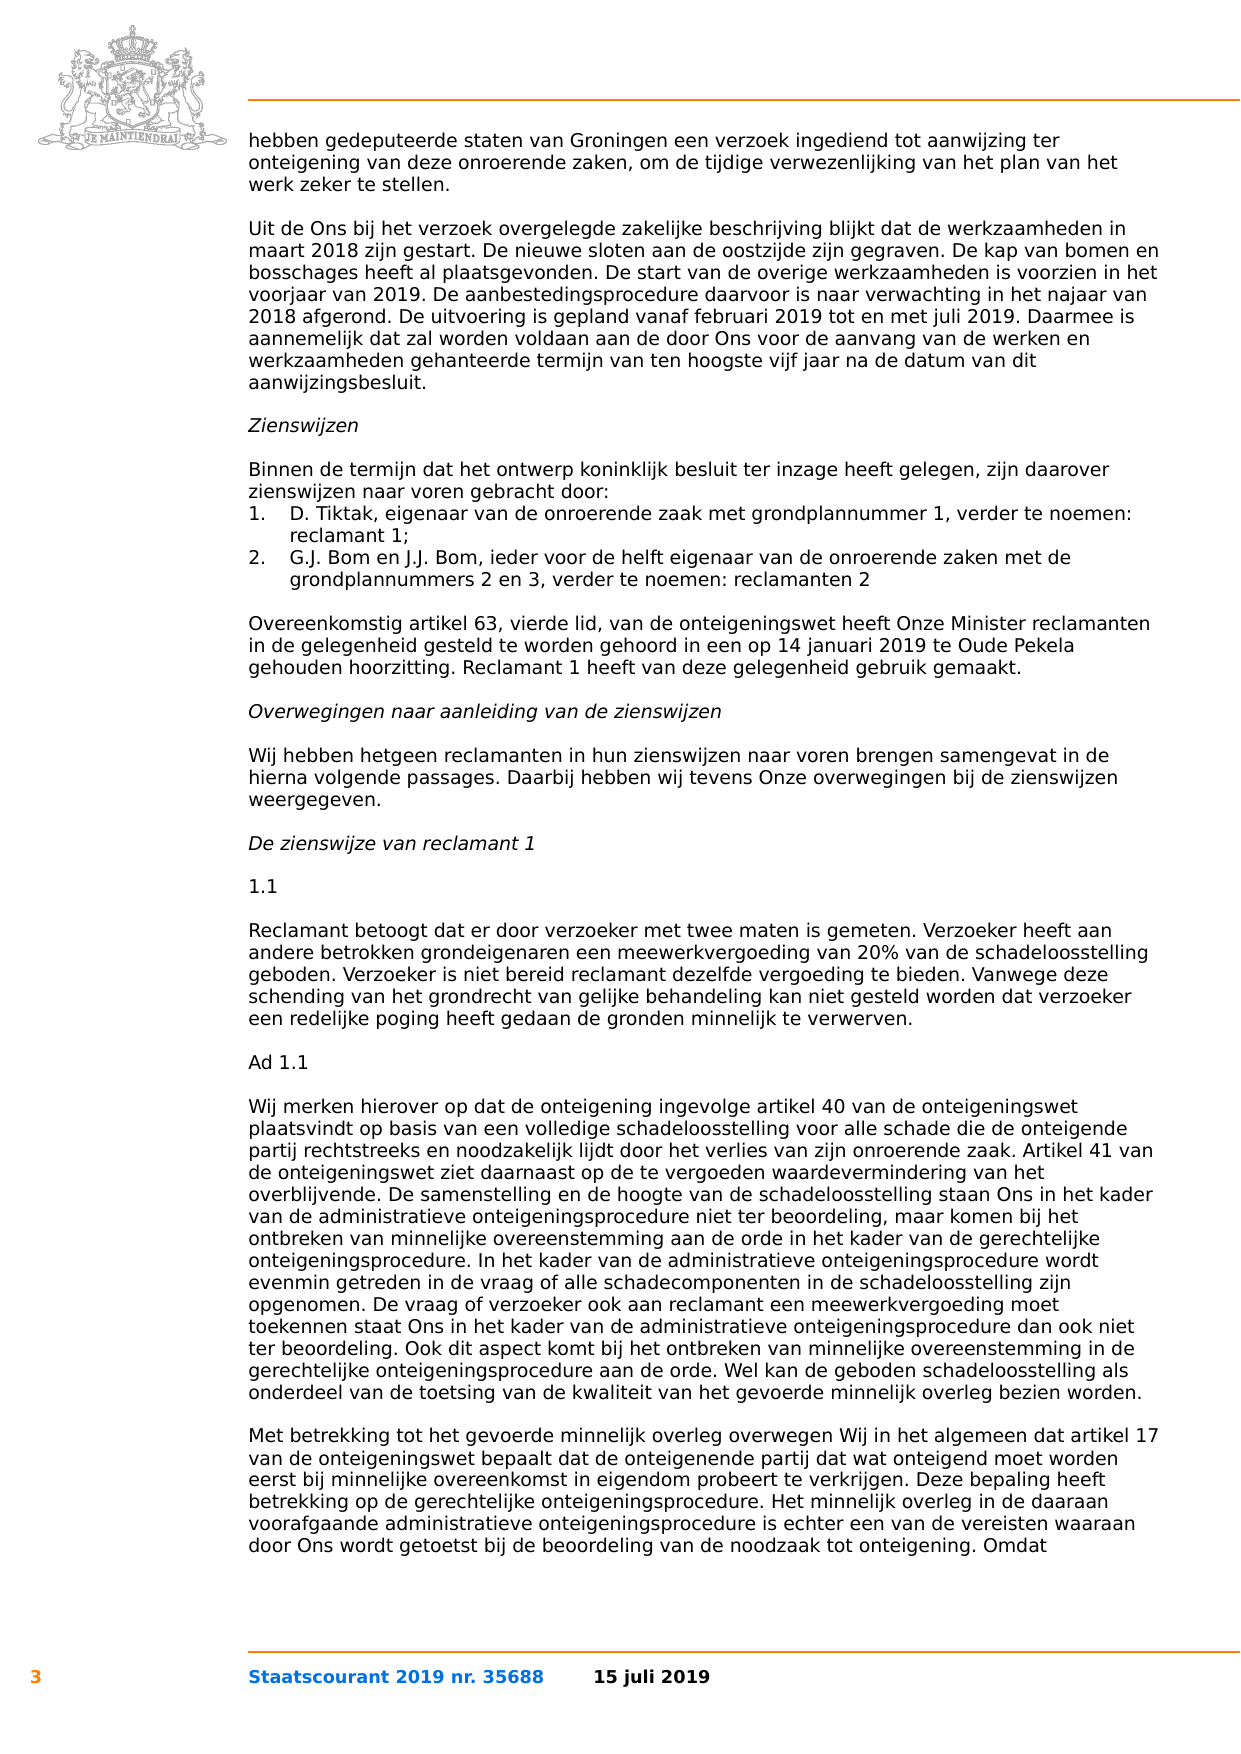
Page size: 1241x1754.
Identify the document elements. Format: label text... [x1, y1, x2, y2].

text Ad 1.1 [248, 1052, 1163, 1074]
text Wij merken hierover op dat de onteigening ingevolge artikel 40 van de onteigeningswet plaatsvindt op basis van een volledige schadeloosstelling voor alle schade die de onteigende partij rechtstreeks en noodzakelijk lijdt door het verlies van zijn onroerende zaak. Artikel 41 van de onteigeningswet ziet daarnaast op de te vergoeden waardevermindering van het overblijvende. De samenstelling en de hoogte van de schadeloosstelling staan Ons in het kader van de administratieve onteigeningsprocedure niet ter beoordeling, maar komen bij het ontbreken van minnelijke overeenstemming aan de orde in het kader van de gerechtelijke onteigeningsprocedure. In het kader van de administratieve onteigeningsprocedure wordt evenmin getreden in de vraag of alle schadecomponenten in de schadeloosstelling zijn opgenomen. De vraag of verzoeker ook aan reclamant een meewerkvergoeding moet toekennen staat Ons in het kader van de administratieve onteigeningsprocedure dan ook niet ter beoordeling. Ook dit aspect komt bij het ontbreken van minnelijke overeenstemming in de gerechtelijke onteigeningsprocedure aan de orde. Wel kan de geboden schadeloosstelling als onderdeel van de toetsing van de kwaliteit van het gevoerde minnelijk overleg bezien worden. [248, 1096, 1163, 1403]
text 1. D. Tiktak, eigenaar van de onroerende zaak met grondplannummer 1, verder te noemen: reclamant 1; [248, 503, 1163, 547]
text Overeenkomstig artikel 63, vierde lid, van de onteigeningswet heeft Onze Minister reclamanten in de gelegenheid gesteld te worden gehoord in een op 14 januari 2019 te Oude Pekela gehouden hoorzitting. Reclamant 1 heeft van deze gelegenheid gebruik gemaakt. [248, 613, 1163, 679]
subtitle De zienswijze van reclamant 1 [248, 832, 1163, 854]
text Met betrekking tot het gevoerde minnelijk overleg overwegen Wij in het algemeen dat artikel 17 van de onteigeningswet bepaalt dat de onteigenende partij dat wat onteigend moet worden eerst bij minnelijke overeenkomst in eigendom probeert te verkrijgen. Deze bepaling heeft betrekking op de gerechtelijke onteigeningsprocedure. Het minnelijk overleg in de daaraan voorafgaande administratieve onteigeningsprocedure is echter een van de vereisten waaraan door Ons wordt getoetst bij de beoordeling van de noodzaak tot onteigening. Omdat [248, 1425, 1163, 1557]
text hebben gedeputeerde staten van Groningen een verzoek ingediend tot aanwijzing ter onteigening van deze onroerende zaken, om de tijdige verwezenlijking van het plan van het werk zeker te stellen. [248, 130, 1163, 196]
subtitle Zienswijzen [248, 415, 1163, 437]
text Binnen de termijn dat het ontwerp koninklijk besluit ter inzage heeft gelegen, zijn daarover zienswijzen naar voren gebracht door: [248, 459, 1163, 503]
text Wij hebben hetgeen reclamanten in hun zienswijzen naar voren brengen samengevat in de hierna volgende passages. Daarbij hebben wij tevens Onze overwegingen bij de zienswijzen weergegeven. [248, 745, 1163, 811]
text 1.1 [248, 876, 1163, 898]
text Reclamant betoogt dat er door verzoeker met twee maten is gemeten. Verzoeker heeft aan andere betrokken grondeigenaren een meewerkvergoeding van 20% van de schadeloosstelling geboden. Verzoeker is niet bereid reclamant dezelfde vergoeding te bieden. Vanwege deze schending van het grondrecht van gelijke behandeling kan niet gesteld worden dat verzoeker een redelijke poging heeft gedaan de gronden minnelijk te verwerven. [248, 920, 1163, 1030]
subtitle Overwegingen naar aanleiding van de zienswijzen [248, 701, 1163, 723]
picture [38, 25, 227, 150]
text Uit de Ons bij het verzoek overgelegde zakelijke beschrijving blijkt dat de werkzaamheden in maart 2018 zijn gestart. De nieuwe sloten aan de oostzijde zijn gegraven. De kap van bomen en bosschages heeft al plaatsgevonden. De start van de overige werkzaamheden is voorzien in het voorjaar van 2019. De aanbestedingsprocedure daarvoor is naar verwachting in het najaar van 2018 afgerond. De uitvoering is gepland vanaf februari 2019 tot en met juli 2019. Daarmee is aannemelijk dat zal worden voldaan aan de door Ons voor de aanvang van de werken en werkzaamheden gehanteerde termijn van ten hoogste vijf jaar na de datum van dit aanwijzingsbesluit. [248, 218, 1163, 393]
text 2. G.J. Bom en J.J. Bom, ieder voor de helft eigenaar van de onroerende zaken met de grondplannummers 2 en 3, verder te noemen: reclamanten 2 [248, 547, 1163, 591]
